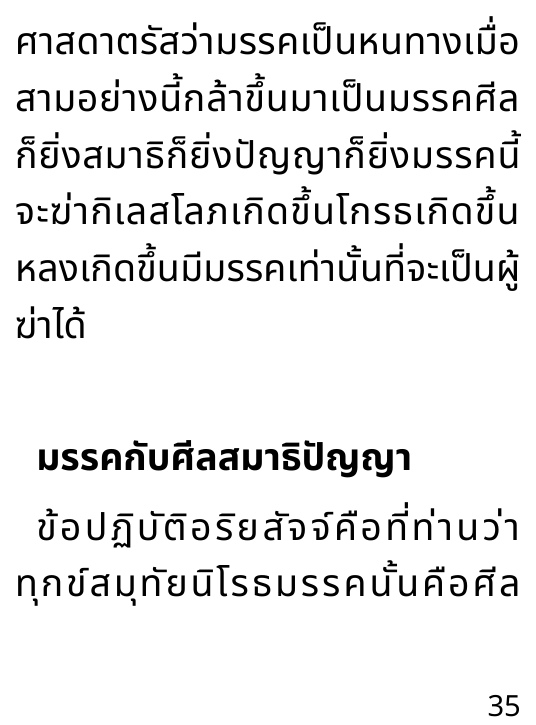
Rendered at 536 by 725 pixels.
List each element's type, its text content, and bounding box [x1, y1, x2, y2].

text ศาสดาตรัสว่ามรรคเป็นหนทางเมื่อสามอย่างนี้กล้าขึ้นมาเป็นมรรคศีลก็ยิ่งสมาธิก็ยิ่งปัญญาก็ยิ่งมรรคนี้จะฆ่ากิเลสโลภเกิดขึ้นโกรธเกิดขึ้นหลงเกิดขึ้นมีมรรคเท่านั้นที่จะเป็นผู้ฆ่าได้ [15, 15, 521, 355]
text ข้อปฏิบัติอริยสัจจ์คือที่ท่านว่าทุกข์สมุทัยนิโรธมรรคนั้นคือศีล [15, 500, 521, 613]
text มรรคกับศีลสมาธิปัญญา [15, 431, 521, 488]
